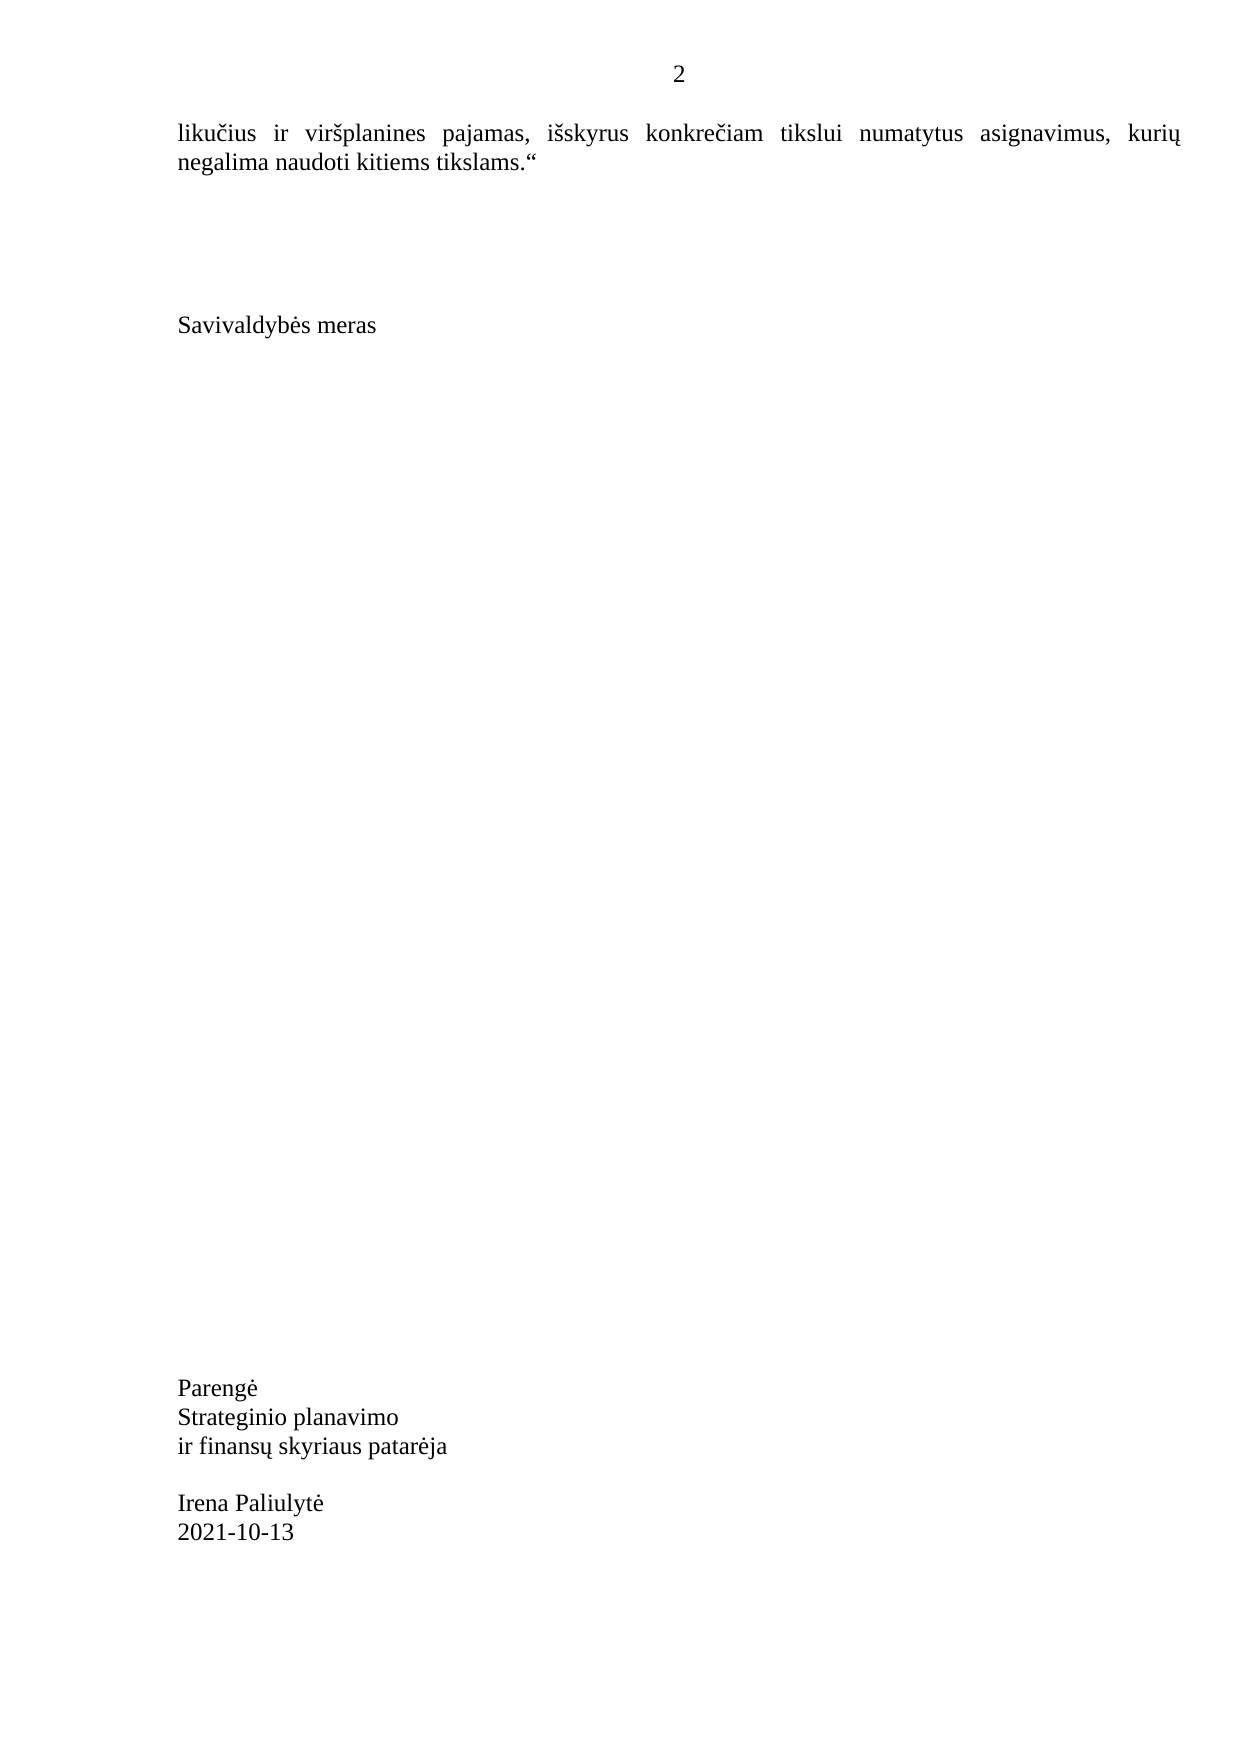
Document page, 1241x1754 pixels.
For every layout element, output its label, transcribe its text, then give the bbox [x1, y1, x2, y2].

text ir finansų skyriaus patarėja [177, 1431, 1181, 1460]
text Strateginio planavimo [177, 1402, 1181, 1431]
text 2021-10-13 [177, 1517, 1181, 1546]
text Irena Paliulytė [177, 1488, 1181, 1517]
text Savivaldybės meras [177, 310, 1181, 338]
text likučius ir viršplanines pajamas, išskyrus konkrečiam tikslui numatytus asignavimus, kurių negalima naudoti kitiems tikslams.“ [177, 118, 1181, 176]
text Parengė [177, 1373, 1181, 1402]
